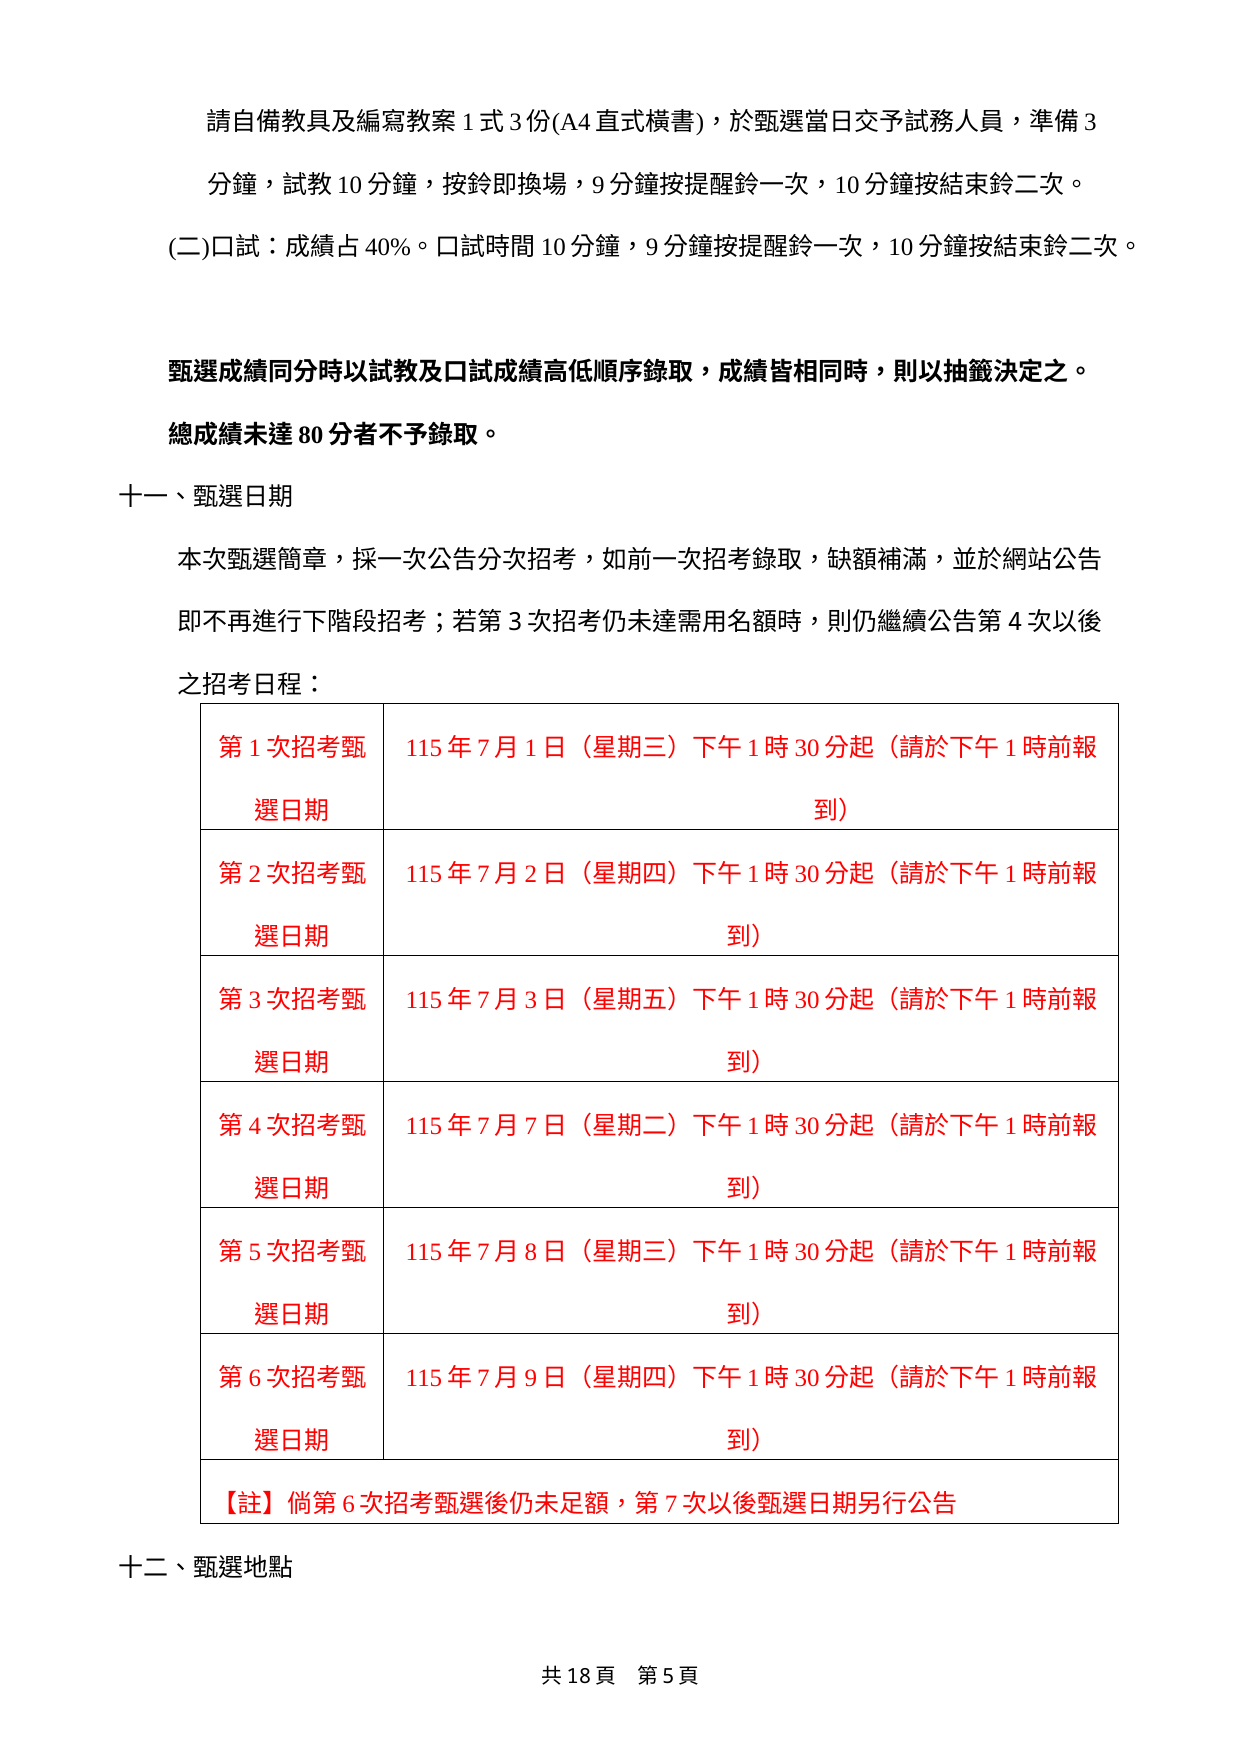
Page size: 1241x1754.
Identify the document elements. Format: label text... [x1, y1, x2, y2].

text (二)口試：成績占40%。口試時間10分鐘，9分鐘按提醒鈴一次，10分鐘按結束鈴二次。 [118, 203, 1122, 328]
table_cell 115年7月7日（星期二）下午1時30分起（請於下午1時前報到） [384, 1082, 1118, 1207]
table_header 115年7月1日（星期三）下午1時30分起（請於下午1時前報到） [384, 704, 1118, 829]
text 十二、甄選地點 [118, 1524, 1122, 1586]
table_cell 【註】倘第6次招考甄選後仍未足額，第7次以後甄選日期另行公告 [201, 1460, 1118, 1523]
text 本次甄選簡章，採一次公告分次招考，如前一次招考錄取，缺額補滿，並於網站公告即不再進行下階段招考；若第3次招考仍未達需用名額時，則仍繼續公告第4次以後之招考日程： [177, 516, 1122, 703]
table_cell 115年7月3日（星期五）下午1時30分起（請於下午1時前報到） [384, 956, 1118, 1081]
table_cell 第3次招考甄選日期 [201, 956, 383, 1081]
text 十一、甄選日期 [118, 453, 1122, 516]
text 總成績未達80分者不予錄取。 [168, 391, 1122, 453]
table_cell 第4次招考甄選日期 [201, 1082, 383, 1207]
table_cell 第5次招考甄選日期 [201, 1208, 383, 1333]
table_cell 第2次招考甄選日期 [201, 830, 383, 955]
table_cell 第6次招考甄選日期 [201, 1334, 383, 1459]
table_header 第1次招考甄選日期 [201, 704, 383, 829]
table_cell 115年7月8日（星期三）下午1時30分起（請於下午1時前報到） [384, 1208, 1118, 1333]
table_cell 115年7月9日（星期四）下午1時30分起（請於下午1時前報到） [384, 1334, 1118, 1459]
text 請自備教具及編寫教案1式3份(A4直式橫書)，於甄選當日交予試務人員，準備3分鐘，試教10分鐘，按鈴即換場，9分鐘按提醒鈴一次，10分鐘按結束鈴二次。 [207, 78, 1122, 203]
table_cell 115年7月2日（星期四）下午1時30分起（請於下午1時前報到） [384, 830, 1118, 955]
text 甄選成績同分時以試教及口試成績高低順序錄取，成績皆相同時，則以抽籤決定之。 [168, 328, 1122, 391]
